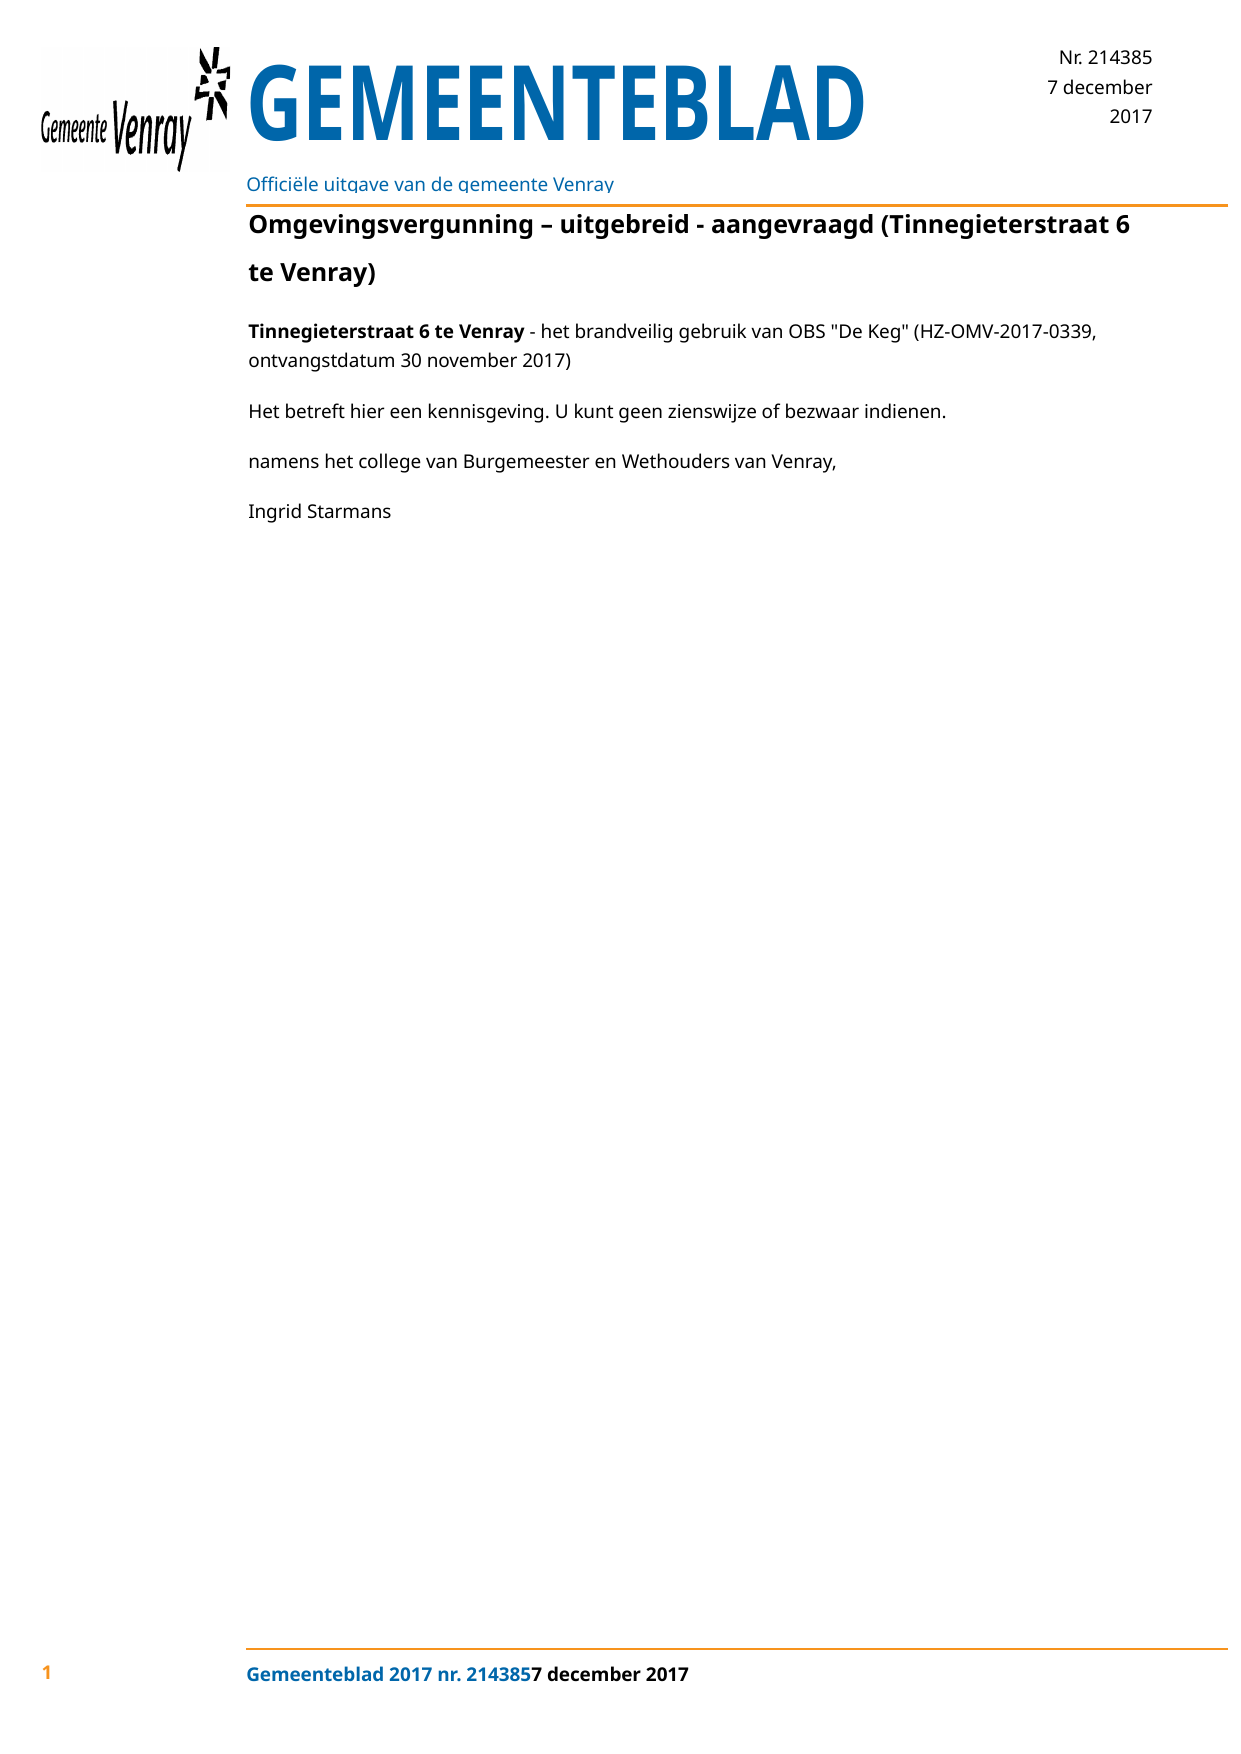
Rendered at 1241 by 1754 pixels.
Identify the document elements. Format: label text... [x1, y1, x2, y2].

text Tinnegieterstraat 6 te Venray - het brandveilig gebruik van OBS "De Keg" (HZ-OMV-2017-0339, ontvangstdatum 30 november 2017) [248, 318, 1152, 373]
text namens het college van Burgemeester en Wethouders van Venray, [248, 448, 1152, 474]
text Ingrid Starmans [248, 499, 1152, 524]
text Het betreft hier een kennisgeving. U kunt geen zienswijze of bezwaar indienen. [248, 398, 1152, 424]
picture [41, 47, 231, 172]
text Omgevingsvergunning – uitgebreid - aangevraagd (Tinnegieterstraat 6 te Venray) [248, 207, 1152, 288]
